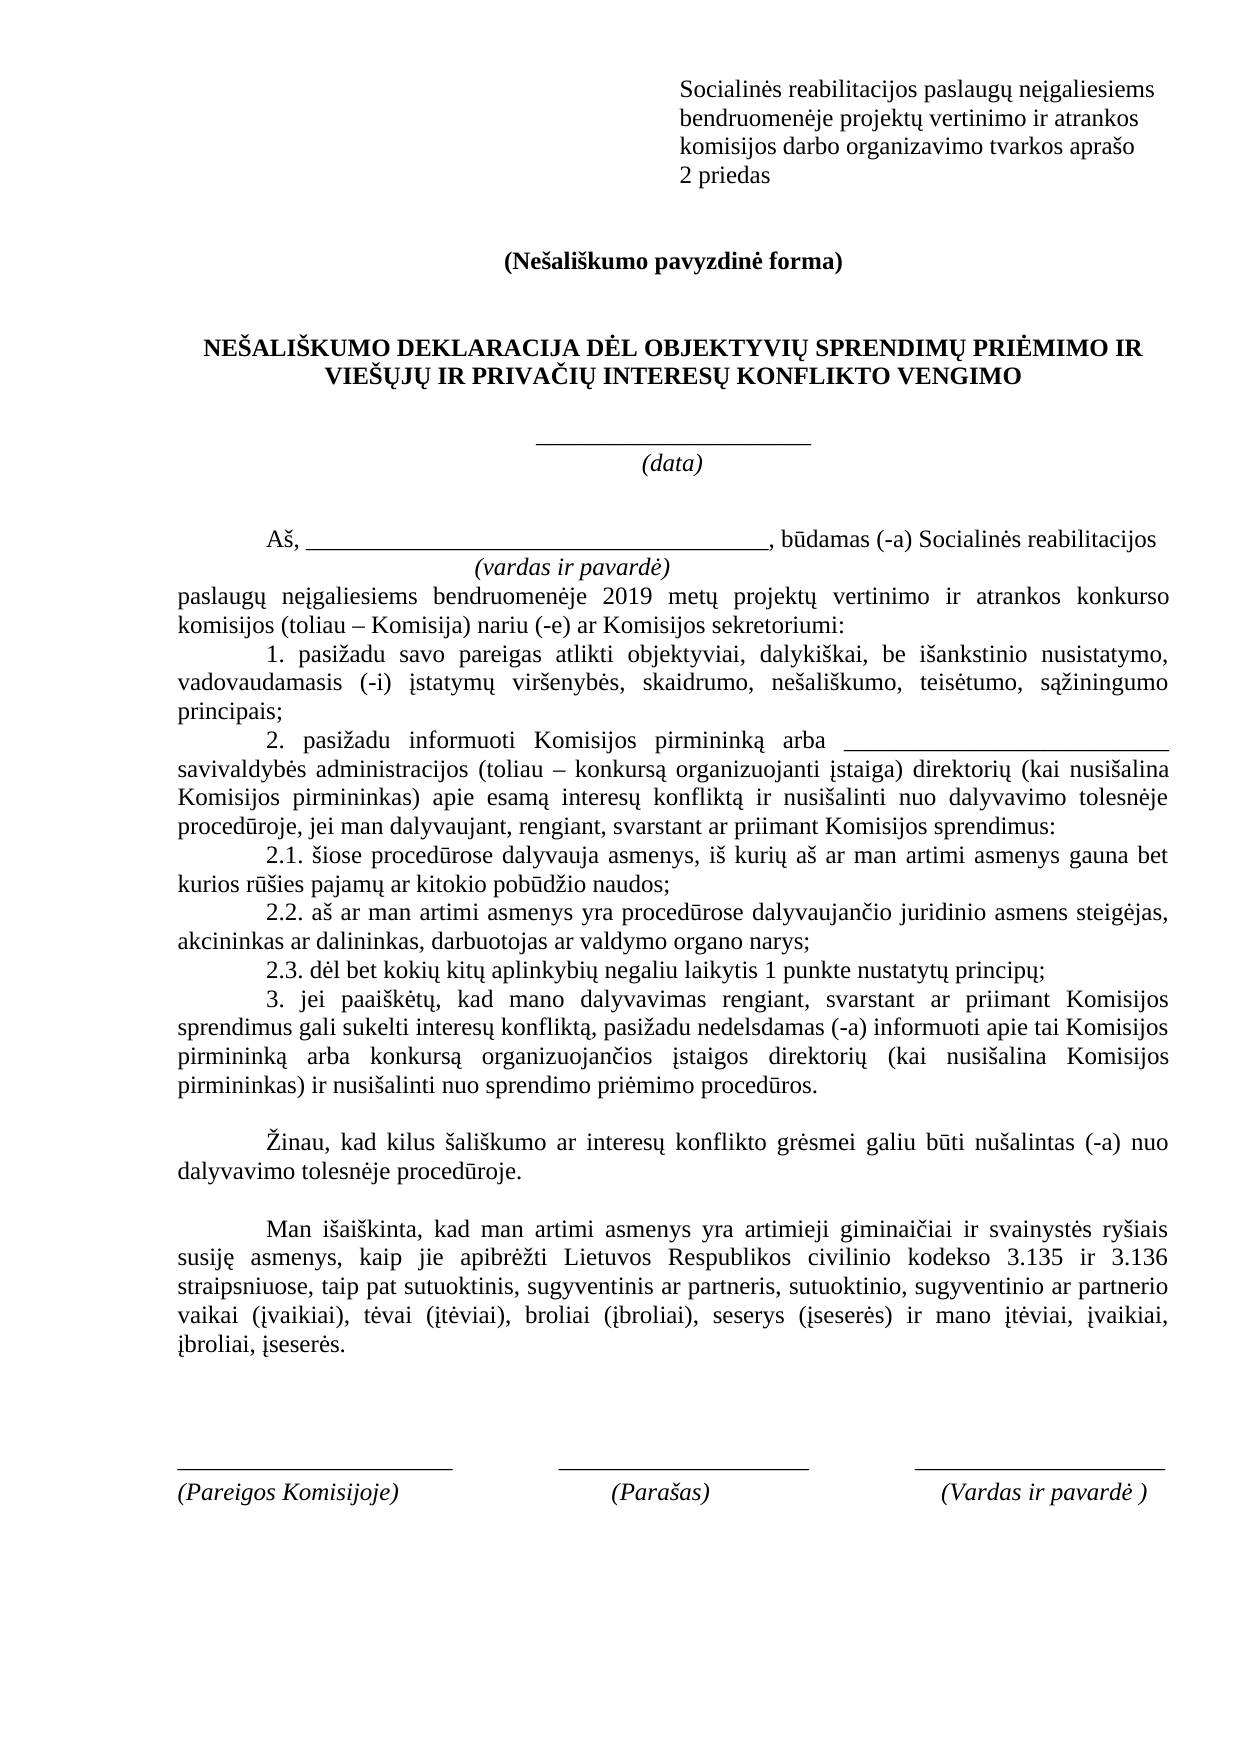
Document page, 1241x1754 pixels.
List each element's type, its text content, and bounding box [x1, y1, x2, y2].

text 2 priedas [679, 160, 1169, 189]
text komisijos darbo organizavimo tvarkos aprašo [679, 131, 1169, 160]
text bendruomenėje projektų vertinimo ir atrankos [679, 103, 1169, 131]
text NEŠALIŠKUMO DEKLARACIJA DĖL OBJEKTYVIŲ SPRENDIMŲ PRIĖMIMO IR VIEŠŲJŲ IR PRIVAČIŲ INTERESŲ KONFLIKTO VENGIMO [177, 333, 1169, 390]
text Žinau, kad kilus šališkumo ar interesų konflikto grėsmei galiu būti nušalintas (-a) nuo dalyvavimo tolesnėje procedūroje. [177, 1127, 1169, 1185]
text (Nešališkumo pavyzdinė forma) [177, 246, 1169, 275]
text ______________________ [177, 419, 1169, 448]
text 1. pasižadu savo pareigas atlikti objektyviai, dalykiškai, be išankstinio nusistatymo, vadovaudamasis (-i) įstatymų viršenybės, skaidrumo, nešališkumo, teisėtumo, sąžiningumo principais; [177, 639, 1169, 725]
text ______________________ ____________________ ____________________ [177, 1444, 1169, 1472]
text 2. pasižadu informuoti Komisijos pirmininką arba __________________________ savivaldybės administracijos (toliau – konkursą organizuojanti įstaiga) direktorių (kai nusišalina Komisijos pirmininkas) apie esamą interesų konfliktą ir nusišalinti nuo dalyvavimo tolesnėje procedūroje, jei man dalyvaujant, rengiant, svarstant ar priimant Komisijos sprendimus: [177, 725, 1169, 840]
text (Pareigos Komisijoje) (Parašas) (Vardas ir pavardė ) [177, 1477, 1169, 1506]
text 2.2. aš ar man artimi asmenys yra procedūrose dalyvaujančio juridinio asmens steigėjas, akcininkas ar dalininkas, darbuotojas ar valdymo organo narys; [177, 897, 1169, 955]
text Man išaiškinta, kad man artimi asmenys yra artimieji giminaičiai ir svainystės ryšiais susiję asmenys, kaip jie apibrėžti Lietuvos Respublikos civilinio kodekso 3.135 ir 3.136 straipsniuose, taip pat sutuoktinis, sugyventinis ar partneris, sutuoktinio, sugyventinio ar partnerio vaikai (įvaikiai), tėvai (įtėviai), broliai (įbroliai), seserys (įseserės) ir mano įtėviai, įvaikiai, įbroliai, įseserės. [177, 1214, 1169, 1357]
text 2.3. dėl bet kokių kitų aplinkybių negaliu laikytis 1 punkte nustatytų principų; [177, 955, 1169, 984]
text paslaugų neįgaliesiems bendruomenėje 2019 metų projektų vertinimo ir atrankos konkurso komisijos (toliau – Komisija) nariu (-e) ar Komisijos sekretoriumi: [177, 581, 1169, 639]
text 2.1. šiose procedūrose dalyvauja asmenys, iš kurių aš ar man artimi asmenys gauna bet kurios rūšies pajamų ar kitokio pobūdžio naudos; [177, 840, 1169, 897]
text (data) [177, 448, 1169, 476]
text Socialinės reabilitacijos paslaugų neįgaliesiems [679, 74, 1169, 103]
text (vardas ir pavardė) [177, 552, 1169, 581]
text 3. jei paaiškėtų, kad mano dalyvavimas rengiant, svarstant ar priimant Komisijos sprendimus gali sukelti interesų konfliktą, pasižadu nedelsdamas (-a) informuoti apie tai Komisijos pirmininką arba konkursą organizuojančios įstaigos direktorių (kai nusišalina Komisijos pirmininkas) ir nusišalinti nuo sprendimo priėmimo procedūros. [177, 984, 1169, 1099]
text Aš, _____________________________________, būdamas (-a) Socialinės reabilitacijos [177, 524, 1169, 552]
